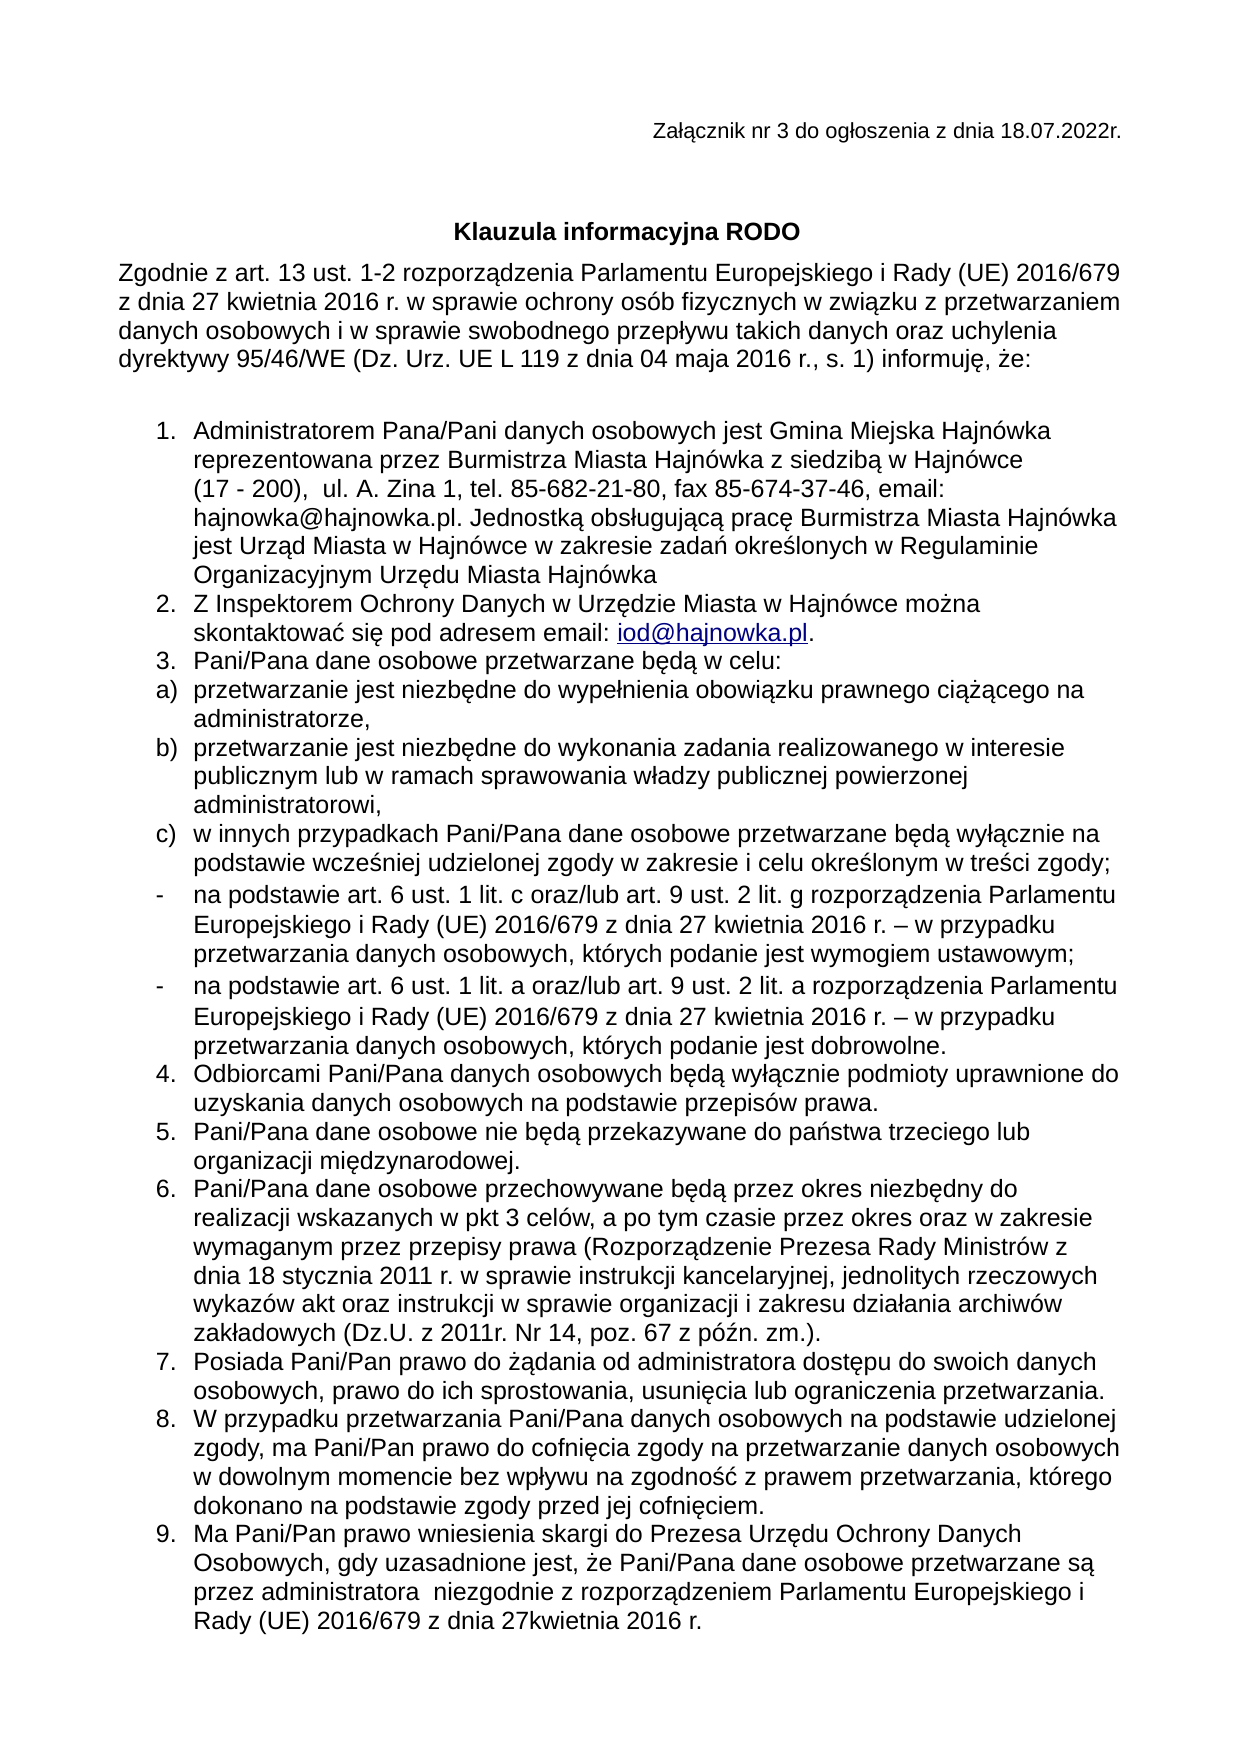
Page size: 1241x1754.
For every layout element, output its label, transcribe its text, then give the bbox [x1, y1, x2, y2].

list Administratorem Pana/Pani danych osobowych jest Gmina Miejska Hajnówka reprezentowana przez Burmistrza Miasta Hajnówka z siedzibą w Hajnówce (17 - 200), ul. A. Zina 1, tel. 85-682-21-80, fax 85-674-37-46, email: hajnowka@hajnowka.pl. Jednostką obsługującą pracę Burmistrza Miasta Hajnówka jest Urząd Miasta w Hajnówce w zakresie zadań określonych w Regulaminie Organizacyjnym Urzędu Miasta Hajnówka [156, 416, 1122, 589]
list Pani/Pana dane osobowe przetwarzane będą w celu: [156, 646, 1122, 675]
list na podstawie art. 6 ust. 1 lit. a oraz/lub art. 9 ust. 2 lit. a rozporządzenia Parlamentu Europejskiego i Rady (UE) 2016/679 z dnia 27 kwietnia 2016 r. – w przypadku przetwarzania danych osobowych, których podanie jest dobrowolne. [156, 968, 1122, 1059]
list w innych przypadkach Pani/Pana dane osobowe przetwarzane będą wyłącznie na podstawie wcześniej udzielonej zgody w zakresie i celu określonym w treści zgody; [156, 819, 1122, 876]
list Z Inspektorem Ochrony Danych w Urzędzie Miasta w Hajnówce można skontaktować się pod adresem email: iod@hajnowka.pl. [156, 589, 1122, 646]
list przetwarzanie jest niezbędne do wykonania zadania realizowanego w interesie publicznym lub w ramach sprawowania władzy publicznej powierzonej administratorowi, [156, 732, 1122, 819]
text Zgodnie z art. 13 ust. 1-2 rozporządzenia Parlamentu Europejskiego i Rady (UE) 2016/679 z dnia 27 kwietnia 2016 r. w sprawie ochrony osób fizycznych w związku z przetwarzaniem danych osobowych i w sprawie swobodnego przepływu takich danych oraz uchylenia dyrektywy 95/46/WE (Dz. Urz. UE L 119 z dnia 04 maja 2016 r., s. 1) informuję, że: [118, 258, 1122, 373]
subtitle Klauzula informacyjna RODO [118, 217, 1122, 246]
list Pani/Pana dane osobowe nie będą przekazywane do państwa trzeciego lub organizacji międzynarodowej. [156, 1117, 1122, 1174]
list Pani/Pana dane osobowe przechowywane będą przez okres niezbędny do realizacji wskazanych w pkt 3 celów, a po tym czasie przez okres oraz w zakresie wymaganym przez przepisy prawa (Rozporządzenie Prezesa Rady Ministrów z dnia 18 stycznia 2011 r. w sprawie instrukcji kancelaryjnej, jednolitych rzeczowych wykazów akt oraz instrukcji w sprawie organizacji i zakresu działania archiwów zakładowych (Dz.U. z 2011r. Nr 14, poz. 67 z późn. zm.). [156, 1174, 1122, 1347]
list W przypadku przetwarzania Pani/Pana danych osobowych na podstawie udzielonej zgody, ma Pani/Pan prawo do cofnięcia zgody na przetwarzanie danych osobowych w dowolnym momencie bez wpływu na zgodność z prawem przetwarzania, którego dokonano na podstawie zgody przed jej cofnięciem. [156, 1404, 1122, 1519]
list Posiada Pani/Pan prawo do żądania od administratora dostępu do swoich danych osobowych, prawo do ich sprostowania, usunięcia lub ograniczenia przetwarzania. [156, 1347, 1122, 1404]
list Odbiorcami Pani/Pana danych osobowych będą wyłącznie podmioty uprawnione do uzyskania danych osobowych na podstawie przepisów prawa. [156, 1059, 1122, 1117]
list przetwarzanie jest niezbędne do wypełnienia obowiązku prawnego ciążącego na administratorze, [156, 675, 1122, 732]
list na podstawie art. 6 ust. 1 lit. c oraz/lub art. 9 ust. 2 lit. g rozporządzenia Parlamentu Europejskiego i Rady (UE) 2016/679 z dnia 27 kwietnia 2016 r. – w przypadku przetwarzania danych osobowych, których podanie jest wymogiem ustawowym; [156, 876, 1122, 968]
text Załącznik nr 3 do ogłoszenia z dnia 18.07.2022r. [118, 118, 1122, 143]
list Ma Pani/Pan prawo wniesienia skargi do Prezesa Urzędu Ochrony Danych Osobowych, gdy uzasadnione jest, że Pani/Pana dane osobowe przetwarzane są przez administratora niezgodnie z rozporządzeniem Parlamentu Europejskiego i Rady (UE) 2016/679 z dnia 27kwietnia 2016 r. [156, 1519, 1122, 1634]
